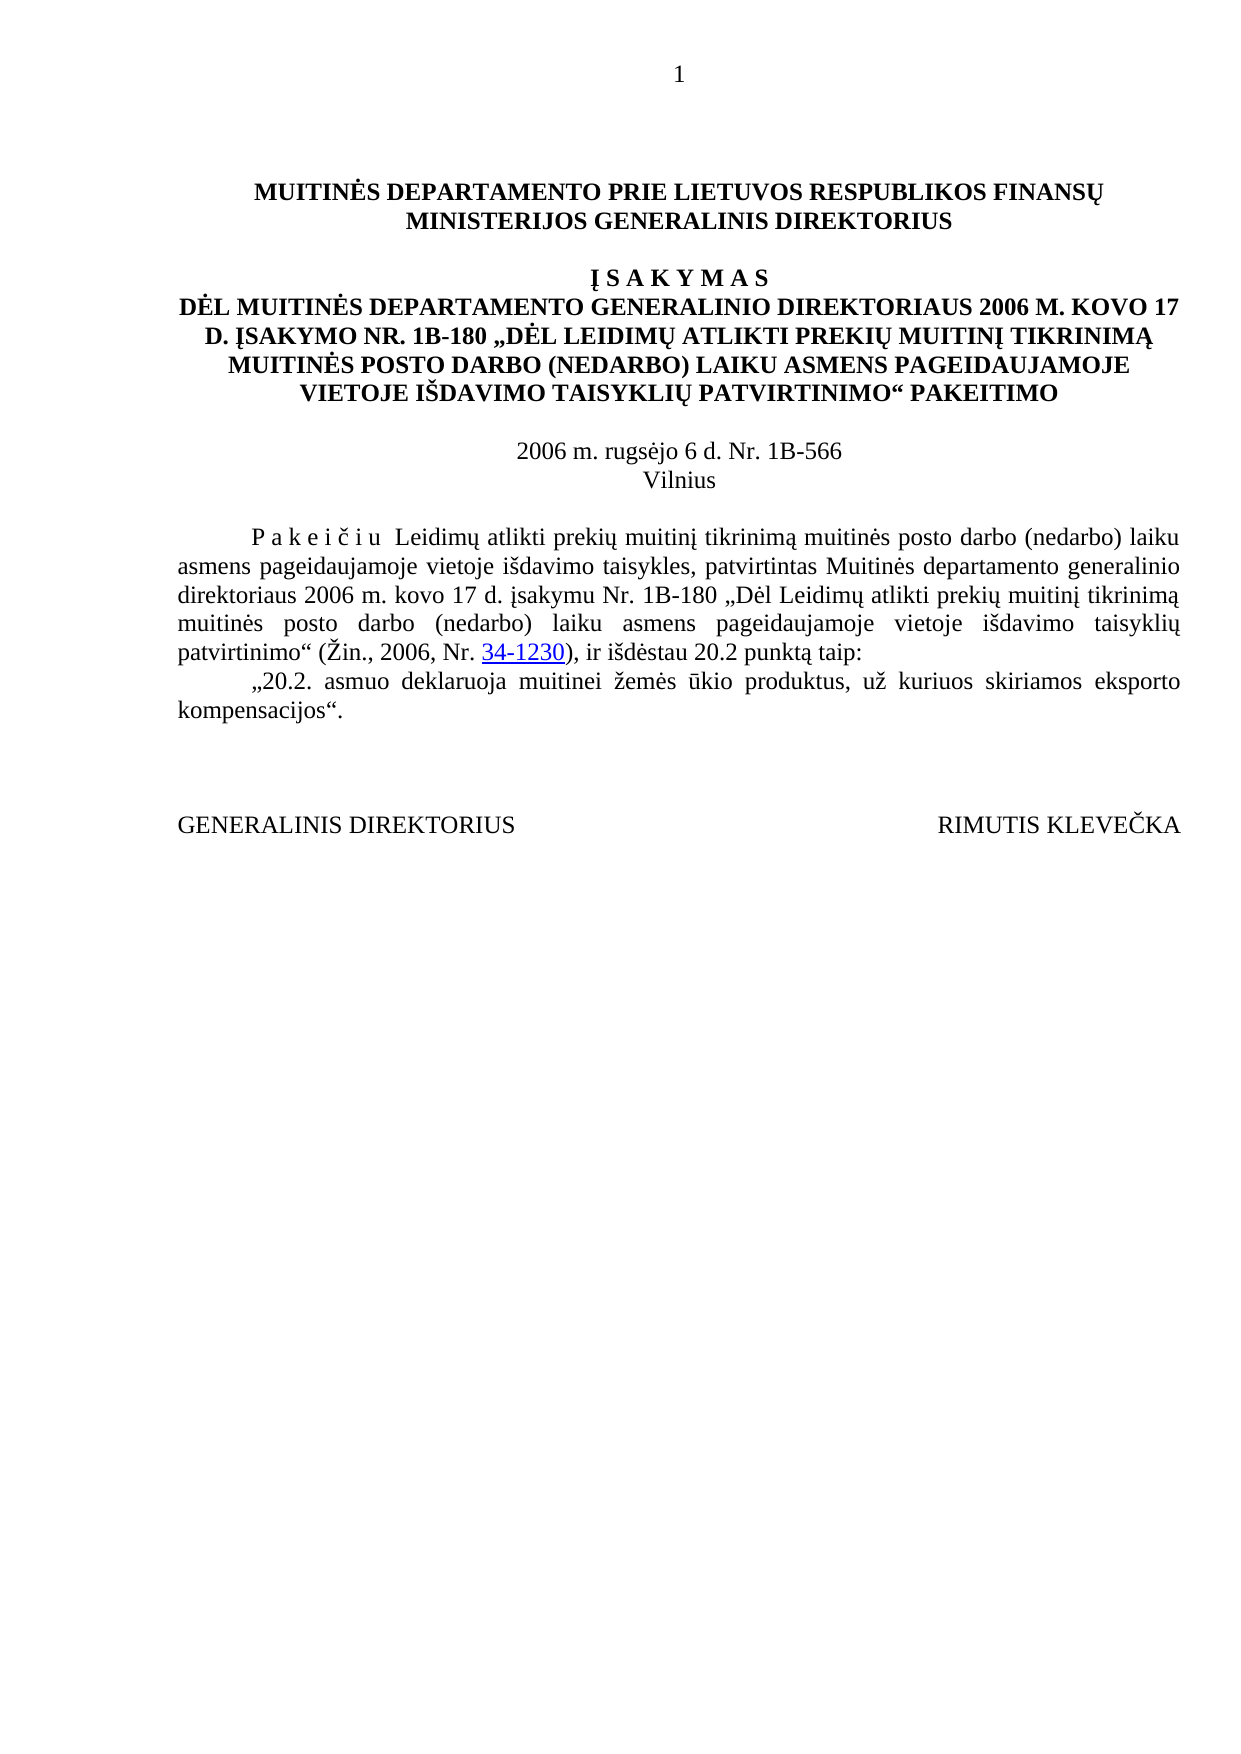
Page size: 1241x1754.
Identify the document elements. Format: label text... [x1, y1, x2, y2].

text „20.2. asmuo deklaruoja muitinei žemės ūkio produktus, už kuriuos skiriamos eksporto kompensacijos“. [177, 666, 1181, 723]
text GENERALINIS DIREKTORIUS RIMUTIS KLEVEČKA [177, 810, 1181, 838]
text DĖL MUITINĖS DEPARTAMENTO GENERALINIO DIREKTORIAUS 2006 M. KOVO 17 D. ĮSAKYMO NR. 1B-180 „DĖL LEIDIMŲ ATLIKTI PREKIŲ MUITINĮ TIKRINIMĄ MUITINĖS POSTO DARBO (NEDARBO) LAIKU ASMENS PAGEIDAUJAMOJE VIETOJE IŠDAVIMO TAISYKLIŲ PATVIRTINIMO“ PAKEITIMO [177, 292, 1181, 407]
text MUITINĖS DEPARTAMENTO PRIE LIETUVOS RESPUBLIKOS FINANSŲ MINISTERIJOS GENERALINIS DIREKTORIUS [177, 177, 1181, 235]
text 2006 m. rugsėjo 6 d. Nr. 1B-566 [177, 436, 1181, 465]
text Vilnius [177, 465, 1181, 493]
text Į S A K Y M A S [177, 263, 1181, 292]
text Pakeičiu Leidimų atlikti prekių muitinį tikrinimą muitinės posto darbo (nedarbo) laiku asmens pageidaujamoje vietoje išdavimo taisykles, patvirtintas Muitinės departamento generalinio direktoriaus 2006 m. kovo 17 d. įsakymu Nr. 1B-180 „Dėl Leidimų atlikti prekių muitinį tikrinimą muitinės posto darbo (nedarbo) laiku asmens pageidaujamoje vietoje išdavimo taisyklių patvirtinimo“ (Žin., 2006, Nr. 34-1230), ir išdėstau 20.2 punktą taip: [177, 522, 1181, 666]
